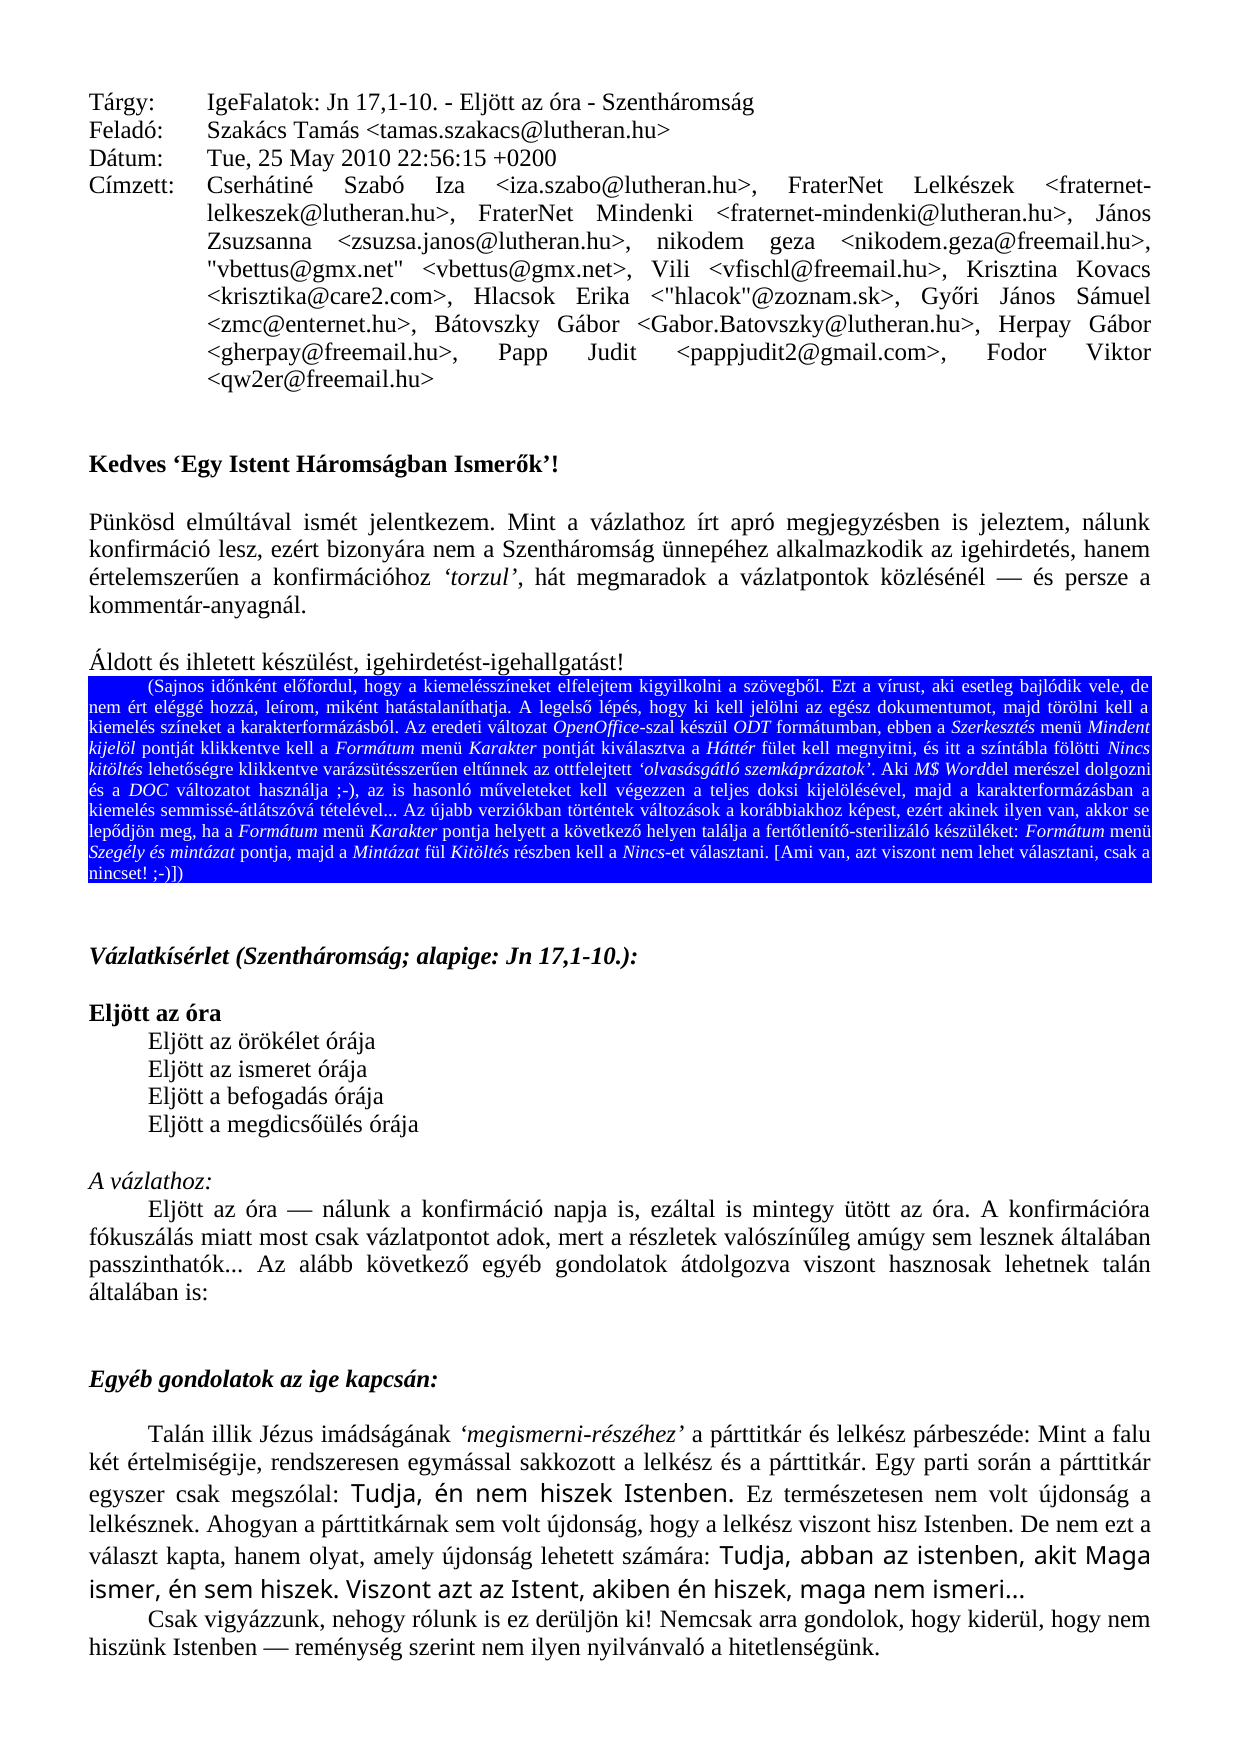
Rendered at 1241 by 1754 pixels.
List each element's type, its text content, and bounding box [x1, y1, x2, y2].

text Csak vigyázzunk, nehogy rólunk is ez derüljön ki! Nemcsak arra gondolok, hogy kiderül, hogy nem hiszünk Istenben ― reménység szerint nem ilyen nyilvánvaló a hitetlenségünk. [88, 1605, 1152, 1661]
text A vázlathoz: [88, 1167, 1152, 1195]
text (Sajnos időnként előfordul, hogy a kiemelésszíneket elfelejtem kigyilkolni a szövegből. Ezt a vírust, aki esetleg bajlódik vele, de nem ért eléggé hozzá, leírom, miként hatástalaníthatja. A legelső lépés, hogy ki kell jelölni az egész dokumentumot, majd törölni kell a kiemelés színeket a karakterformázásból. Az eredeti változat OpenOffice-szal készül ODT formátumban, ebben a Szerkesztés menü Mindent kijelöl pontját klikkentve kell a Formátum menü Karakter pontját kiválasztva a Háttér fület kell megnyitni, és itt a színtábla fölötti Nincs kitöltés lehetőségre klikkentve varázsütésszerűen eltűnnek az ottfelejtett ‘olvasásgátló szemkáprázatok’. Aki M$ Worddel merészel dolgozni és a DOC változatot használja ;‑), az is hasonló műveleteket kell végezzen a teljes doksi kijelölésével, majd a karakterformázásban a kiemelés semmissé-átlátszóvá tételével... Az újabb verziókban történtek változások a korábbiakhoz képest, ezért akinek ilyen van, akkor se lepődjön meg, ha a Formátum menü Karakter pontja helyett a következő helyen találja a fertőtlenítő-sterilizáló készüléket: Formátum menü Szegély és mintázat pontja, majd a Mintázat fül Kitöltés részben kell a Nincs-et választani. [Ami van, azt viszont nem lehet választani, csak a nincset! ;‑)]) [88, 676, 1152, 883]
text Feladó: Szakács Tamás <tamas.szakacs@lutheran.hu> [88, 116, 1152, 144]
text Eljött a megdicsőülés órája [88, 1110, 1152, 1138]
subtitle Kedves ‘Egy Istent Háromságban Ismerők’! [88, 451, 1152, 478]
text Eljött az óra ― nálunk a konfirmáció napja is, ezáltal is mintegy ütött az óra. A konfirmációra fókuszálás miatt most csak vázlatpontot adok, mert a részletek valószínűleg amúgy sem lesznek általában passzinthatók... Az alább következő egyéb gondolatok átdolgozva viszont hasznosak lehetnek talán általában is: [88, 1195, 1152, 1306]
text Talán illik Jézus imádságának ‘megismerni-részéhez’ a párttitkár és lelkész párbeszéde: Mint a falu két értelmiségije, rendszeresen egymással sakkozott a lelkész és a párttitkár. Egy parti során a párttitkár egyszer csak megszólal: Tudja, én nem hiszek Istenben. Ez természetesen nem volt újdonság a lelkésznek. Ahogyan a párttitkárnak sem volt újdonság, hogy a lelkész viszont hisz Istenben. De nem ezt a választ kapta, hanem olyat, amely újdonság lehetett számára: Tudja, abban az istenben, akit Maga ismer, én sem hiszek. Viszont azt az Istent, akiben én hiszek, maga nem ismeri... [88, 1420, 1152, 1605]
text Címzett: Cserhátiné Szabó Iza <iza.szabo@lutheran.hu>, FraterNet Lelkészek <fraternet-lelkeszek@lutheran.hu>, FraterNet Mindenki <fraternet-mindenki@lutheran.hu>, János Zsuzsanna <zsuzsa.janos@lutheran.hu>, nikodem geza <nikodem.geza@freemail.hu>, "vbettus@gmx.net" <vbettus@gmx.net>, Vili <vfischl@freemail.hu>, Krisztina Kovacs <krisztika@care2.com>, Hlacsok Erika <"hlacok"@zoznam.sk>, Győri János Sámuel <zmc@enternet.hu>, Bátovszky Gábor <Gabor.Batovszky@lutheran.hu>, Herpay Gábor <gherpay@freemail.hu>, Papp Judit <pappjudit2@gmail.com>, Fodor Viktor <qw2er@freemail.hu> [88, 172, 1152, 393]
text Eljött az óra [88, 999, 1152, 1027]
text Pünkösd elmúltával ismét jelentkezem. Mint a vázlathoz írt apró megjegyzésben is jeleztem, nálunk konfirmáció lesz, ezért bizonyára nem a Szentháromság ünnepéhez alkalmazkodik az igehirdetés, hanem értelemszerűen a konfirmációhoz ‘torzul’, hát megmaradok a vázlatpontok közlésénél ― és persze a kommentár-anyagnál. [88, 508, 1152, 618]
text Tárgy: IgeFalatok: Jn 17,1-10. - Eljött az óra - Szentháromság [88, 88, 1152, 116]
text Áldott és ihletett készülést, igehirdetést-igehallgatást! [88, 648, 1152, 676]
text Eljött az örökélet órája [88, 1027, 1152, 1055]
text Vázlatkísérlet (Szentháromság; alapige: Jn 17,1-10.): [88, 942, 1152, 970]
text Egyéb gondolatok az ige kapcsán: [88, 1365, 1152, 1393]
text Eljött az ismeret órája [88, 1055, 1152, 1082]
text Eljött a befogadás órája [88, 1082, 1152, 1110]
text Dátum: Tue, 25 May 2010 22:56:15 +0200 [88, 144, 1152, 172]
